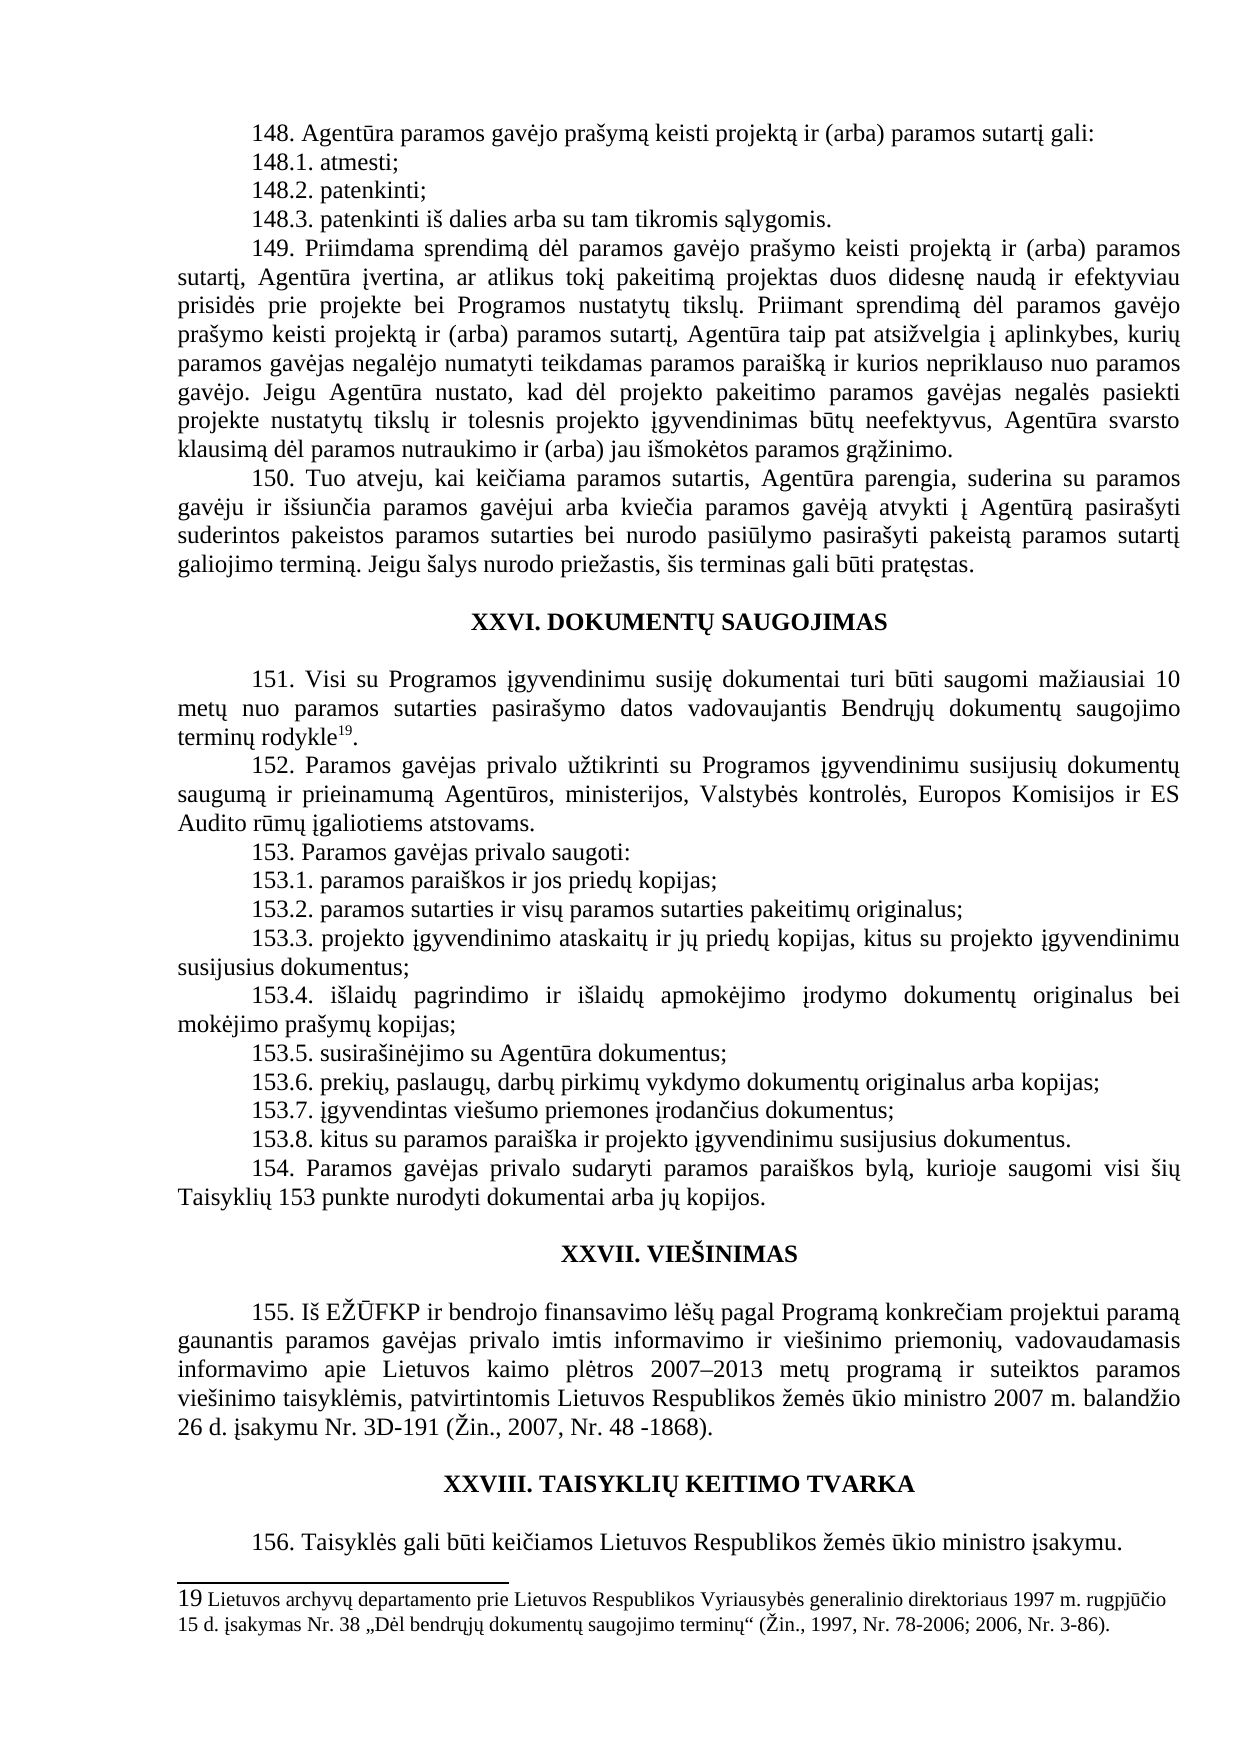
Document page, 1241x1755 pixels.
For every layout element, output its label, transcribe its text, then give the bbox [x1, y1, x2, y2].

text 153.7. įgyvendintas viešumo priemones įrodančius dokumentus; [177, 1096, 1181, 1124]
text 150. Tuo atveju, kai keičiama paramos sutartis, Agentūra parengia, suderina su paramos gavėju ir išsiunčia paramos gavėjui arba kviečia paramos gavėją atvykti į Agentūrą pasirašyti suderintos pakeistos paramos sutarties bei nurodo pasiūlymo pasirašyti pakeistą paramos sutartį galiojimo terminą. Jeigu šalys nurodo priežastis, šis terminas gali būti pratęstas. [177, 463, 1181, 578]
text 154. Paramos gavėjas privalo sudaryti paramos paraiškos bylą, kurioje saugomi visi šių Taisyklių 153 punkte nurodyti dokumentai arba jų kopijos. [177, 1153, 1181, 1211]
text 148. Agentūra paramos gavėjo prašymą keisti projektą ir (arba) paramos sutartį gali: [177, 118, 1181, 147]
text 151. Visi su Programos įgyvendinimu susiję dokumentai turi būti saugomi mažiausiai 10 metų nuo paramos sutarties pasirašymo datos vadovaujantis Bendrųjų dokumentų saugojimo terminų rodykle. [177, 664, 1181, 751]
text 156. Taisyklės gali būti keičiamos Lietuvos Respublikos žemės ūkio ministro įsakymu. [177, 1527, 1181, 1556]
text 148.3. patenkinti iš dalies arba su tam tikromis sąlygomis. [177, 204, 1181, 233]
text XXVIII. TAISYKLIŲ KEITIMO TVARKA [177, 1469, 1181, 1498]
text 153. Paramos gavėjas privalo saugoti: [177, 837, 1181, 866]
text 155. Iš EŽŪFKP ir bendrojo finansavimo lėšų pagal Programą konkrečiam projektui paramą gaunantis paramos gavėjas privalo imtis informavimo ir viešinimo priemonių, vadovaudamasis informavimo apie Lietuvos kaimo plėtros 2007–2013 metų programą ir suteiktos paramos viešinimo taisyklėmis, patvirtintomis Lietuvos Respublikos žemės ūkio ministro 2007 m. balandžio 26 d. įsakymu Nr. 3D-191 (Žin., 2007, Nr. 48 -1868). [177, 1297, 1181, 1441]
text XXVI. DOKUMENTŲ SAUGOJIMAS [177, 607, 1181, 636]
text 153.3. projekto įgyvendinimo ataskaitų ir jų priedų kopijas, kitus su projekto įgyvendinimu susijusius dokumentus; [177, 923, 1181, 981]
text 148.1. atmesti; [177, 147, 1181, 176]
text 153.8. kitus su paramos paraiška ir projekto įgyvendinimu susijusius dokumentus. [177, 1124, 1181, 1153]
text Lietuvos archyvų departamento prie Lietuvos Respublikos Vyriausybės generalinio direktoriaus 1997 m. rugpjūčio 15 d. įsakymas Nr. 38 „Dėl bendrųjų dokumentų saugojimo terminų“ (Žin., 1997, Nr. 78-2006; 2006, Nr. 3-86). [177, 1583, 1181, 1636]
text 153.1. paramos paraiškos ir jos priedų kopijas; [177, 866, 1181, 894]
text 153.4. išlaidų pagrindimo ir išlaidų apmokėjimo įrodymo dokumentų originalus bei mokėjimo prašymų kopijas; [177, 981, 1181, 1038]
text 152. Paramos gavėjas privalo užtikrinti su Programos įgyvendinimu susijusių dokumentų saugumą ir prieinamumą Agentūros, ministerijos, Valstybės kontrolės, Europos Komisijos ir ES Audito rūmų įgaliotiems atstovams. [177, 751, 1181, 837]
text 153.5. susirašinėjimo su Agentūra dokumentus; [177, 1038, 1181, 1067]
text XXVII. VIEŠINIMAS [177, 1239, 1181, 1268]
text 153.6. prekių, paslaugų, darbų pirkimų vykdymo dokumentų originalus arba kopijas; [177, 1067, 1181, 1096]
text 153.2. paramos sutarties ir visų paramos sutarties pakeitimų originalus; [177, 894, 1181, 923]
text 148.2. patenkinti; [177, 176, 1181, 204]
text 149. Priimdama sprendimą dėl paramos gavėjo prašymo keisti projektą ir (arba) paramos sutartį, Agentūra įvertina, ar atlikus tokį pakeitimą projektas duos didesnę naudą ir efektyviau prisidės prie projekte bei Programos nustatytų tikslų. Priimant sprendimą dėl paramos gavėjo prašymo keisti projektą ir (arba) paramos sutartį, Agentūra taip pat atsižvelgia į aplinkybes, kurių paramos gavėjas negalėjo numatyti teikdamas paramos paraišką ir kurios nepriklauso nuo paramos gavėjo. Jeigu Agentūra nustato, kad dėl projekto pakeitimo paramos gavėjas negalės pasiekti projekte nustatytų tikslų ir tolesnis projekto įgyvendinimas būtų neefektyvus, Agentūra svarsto klausimą dėl paramos nutraukimo ir (arba) jau išmokėtos paramos grąžinimo. [177, 233, 1181, 463]
